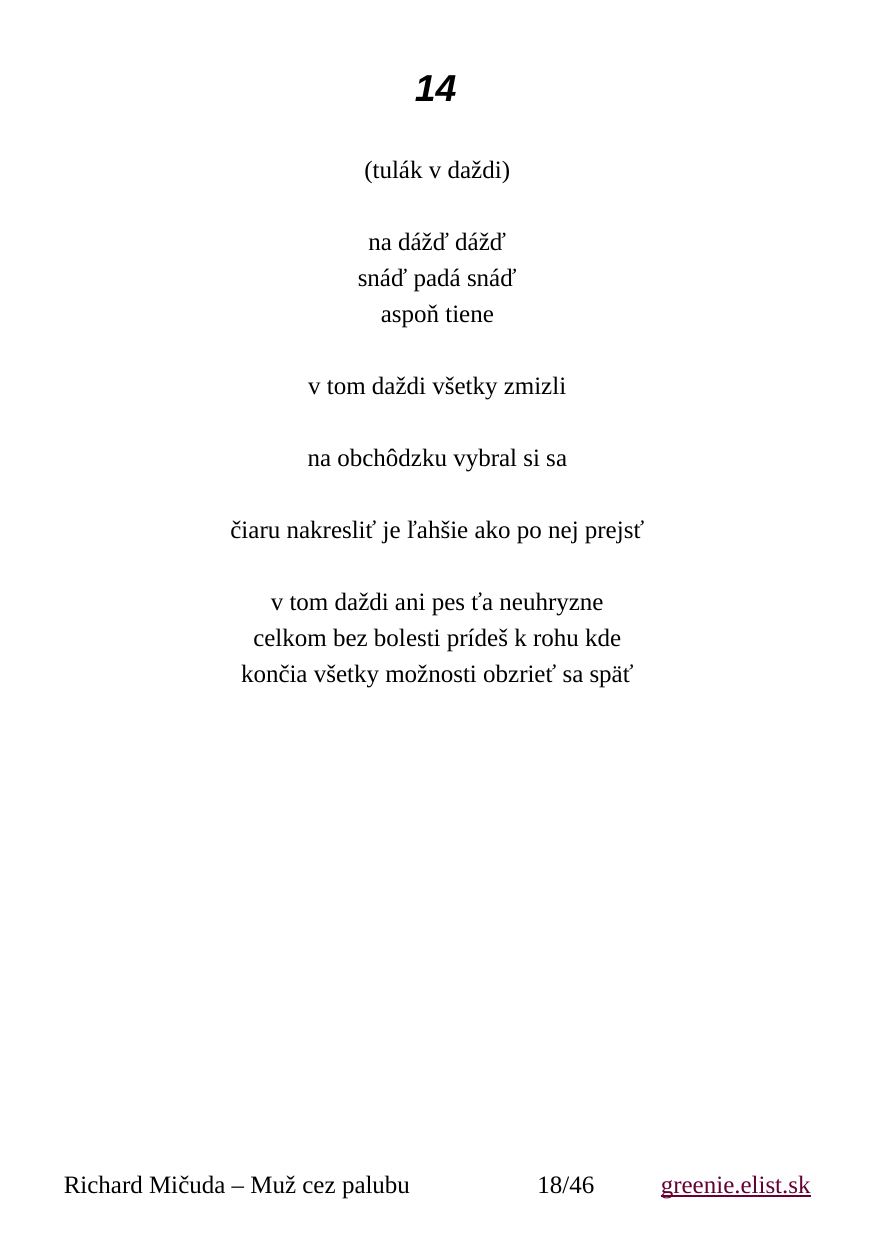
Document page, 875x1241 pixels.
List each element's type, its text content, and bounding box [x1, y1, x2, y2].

text snáď padá snáď [41, 263, 833, 292]
text v tom daždi všetky zmizli [41, 371, 833, 400]
text na obchôdzku vybral si sa [41, 443, 833, 472]
text aspoň tiene [41, 299, 833, 328]
text na dážď dážď [41, 227, 833, 256]
text (tulák v daždi) [41, 156, 833, 184]
text čiaru nakresliť je ľahšie ako po nej prejsť [41, 515, 833, 544]
text celkom bez bolesti prídeš k rohu kde [41, 623, 833, 652]
subtitle 14 [41, 66, 833, 109]
text končia všetky možnosti obzrieť sa späť [41, 659, 833, 687]
text v tom daždi ani pes ťa neuhryzne [41, 587, 833, 616]
